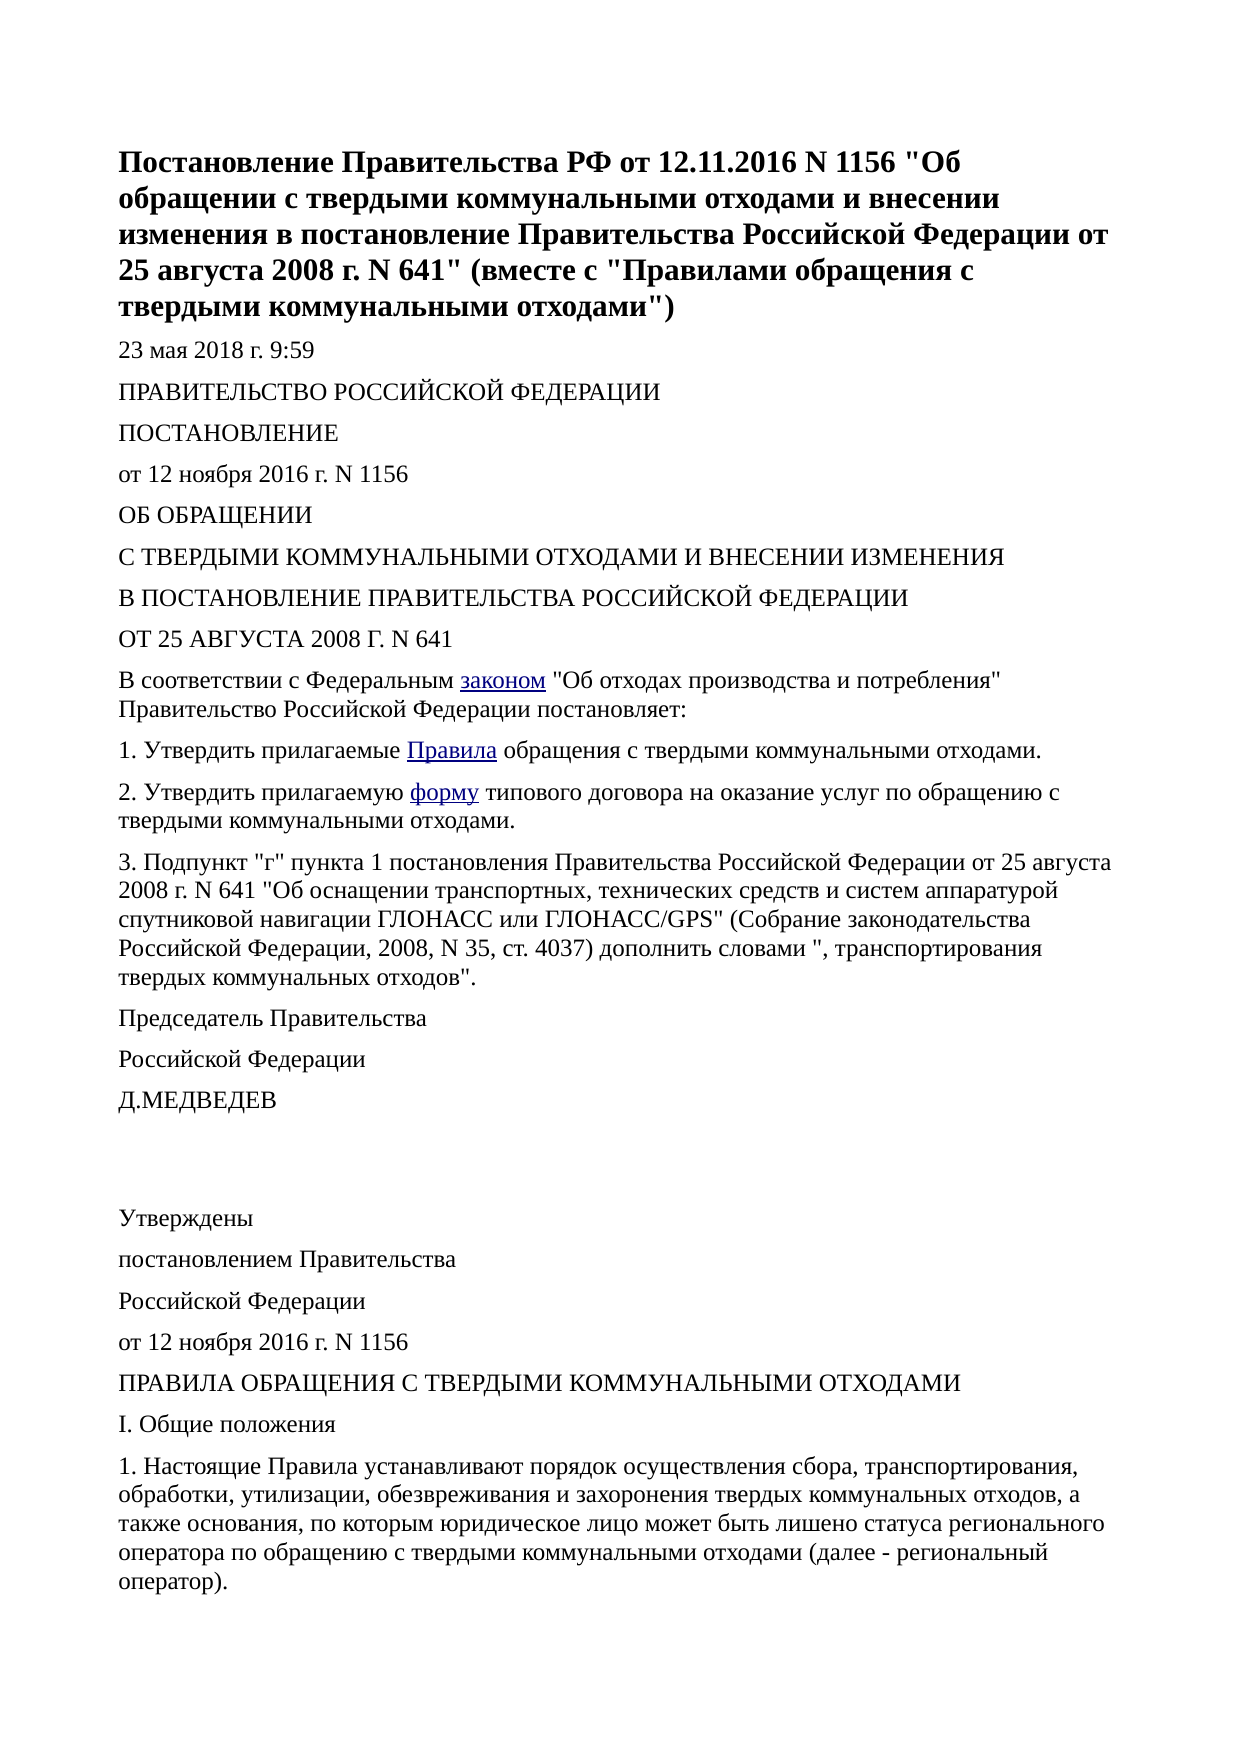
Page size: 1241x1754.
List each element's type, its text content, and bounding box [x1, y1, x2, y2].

text В соответствии с Федеральным законом "Об отходах производства и потребления" Правительство Российской Федерации постановляет: [118, 665, 1122, 723]
text Д.МЕДВЕДЕВ [118, 1085, 1122, 1114]
subtitle Постановление Правительства РФ от 12.11.2016 N 1156 "Об обращении с твердыми коммунальными отходами и внесении изменения в постановление Правительства Российской Федерации от 25 августа 2008 г. N 641" (вместе с "Правилами обращения с твердыми коммунальными отходами") [118, 143, 1122, 323]
text Российской Федерации [118, 1286, 1122, 1314]
text 2. Утвердить прилагаемую форму типового договора на оказание услуг по обращению с твердыми коммунальными отходами. [118, 777, 1122, 834]
text ОБ ОБРАЩЕНИИ [118, 500, 1122, 529]
text ПРАВИЛА ОБРАЩЕНИЯ С ТВЕРДЫМИ КОММУНАЛЬНЫМИ ОТХОДАМИ [118, 1368, 1122, 1397]
text от 12 ноября 2016 г. N 1156 [118, 1327, 1122, 1356]
text С ТВЕРДЫМИ КОММУНАЛЬНЫМИ ОТХОДАМИ И ВНЕСЕНИИ ИЗМЕНЕНИЯ [118, 542, 1122, 570]
text 3. Подпункт "г" пункта 1 постановления Правительства Российской Федерации от 25 августа 2008 г. N 641 "Об оснащении транспортных, технических средств и систем аппаратурой спутниковой навигации ГЛОНАСС или ГЛОНАСС/GPS" (Собрание законодательства Российской Федерации, 2008, N 35, ст. 4037) дополнить словами ", транспортирования твердых коммунальных отходов". [118, 847, 1122, 990]
text 1. Утвердить прилагаемые Правила обращения с твердыми коммунальными отходами. [118, 735, 1122, 764]
text постановлением Правительства [118, 1244, 1122, 1273]
text ПРАВИТЕЛЬСТВО РОССИЙСКОЙ ФЕДЕРАЦИИ [118, 377, 1122, 405]
text 23 мая 2018 г. 9:59 [118, 335, 1122, 364]
text В ПОСТАНОВЛЕНИЕ ПРАВИТЕЛЬСТВА РОССИЙСКОЙ ФЕДЕРАЦИИ [118, 583, 1122, 612]
text ОТ 25 АВГУСТА 2008 Г. N 641 [118, 624, 1122, 653]
text I. Общие положения [118, 1409, 1122, 1438]
text от 12 ноября 2016 г. N 1156 [118, 459, 1122, 488]
text Председатель Правительства [118, 1003, 1122, 1032]
text ПОСТАНОВЛЕНИЕ [118, 418, 1122, 447]
text Российской Федерации [118, 1044, 1122, 1073]
text Утверждены [118, 1203, 1122, 1232]
text 1. Настоящие Правила устанавливают порядок осуществления сбора, транспортирования, обработки, утилизации, обезвреживания и захоронения твердых коммунальных отходов, а также основания, по которым юридическое лицо может быть лишено статуса регионального оператора по обращению с твердыми коммунальными отходами (далее - региональный оператор). [118, 1451, 1122, 1594]
